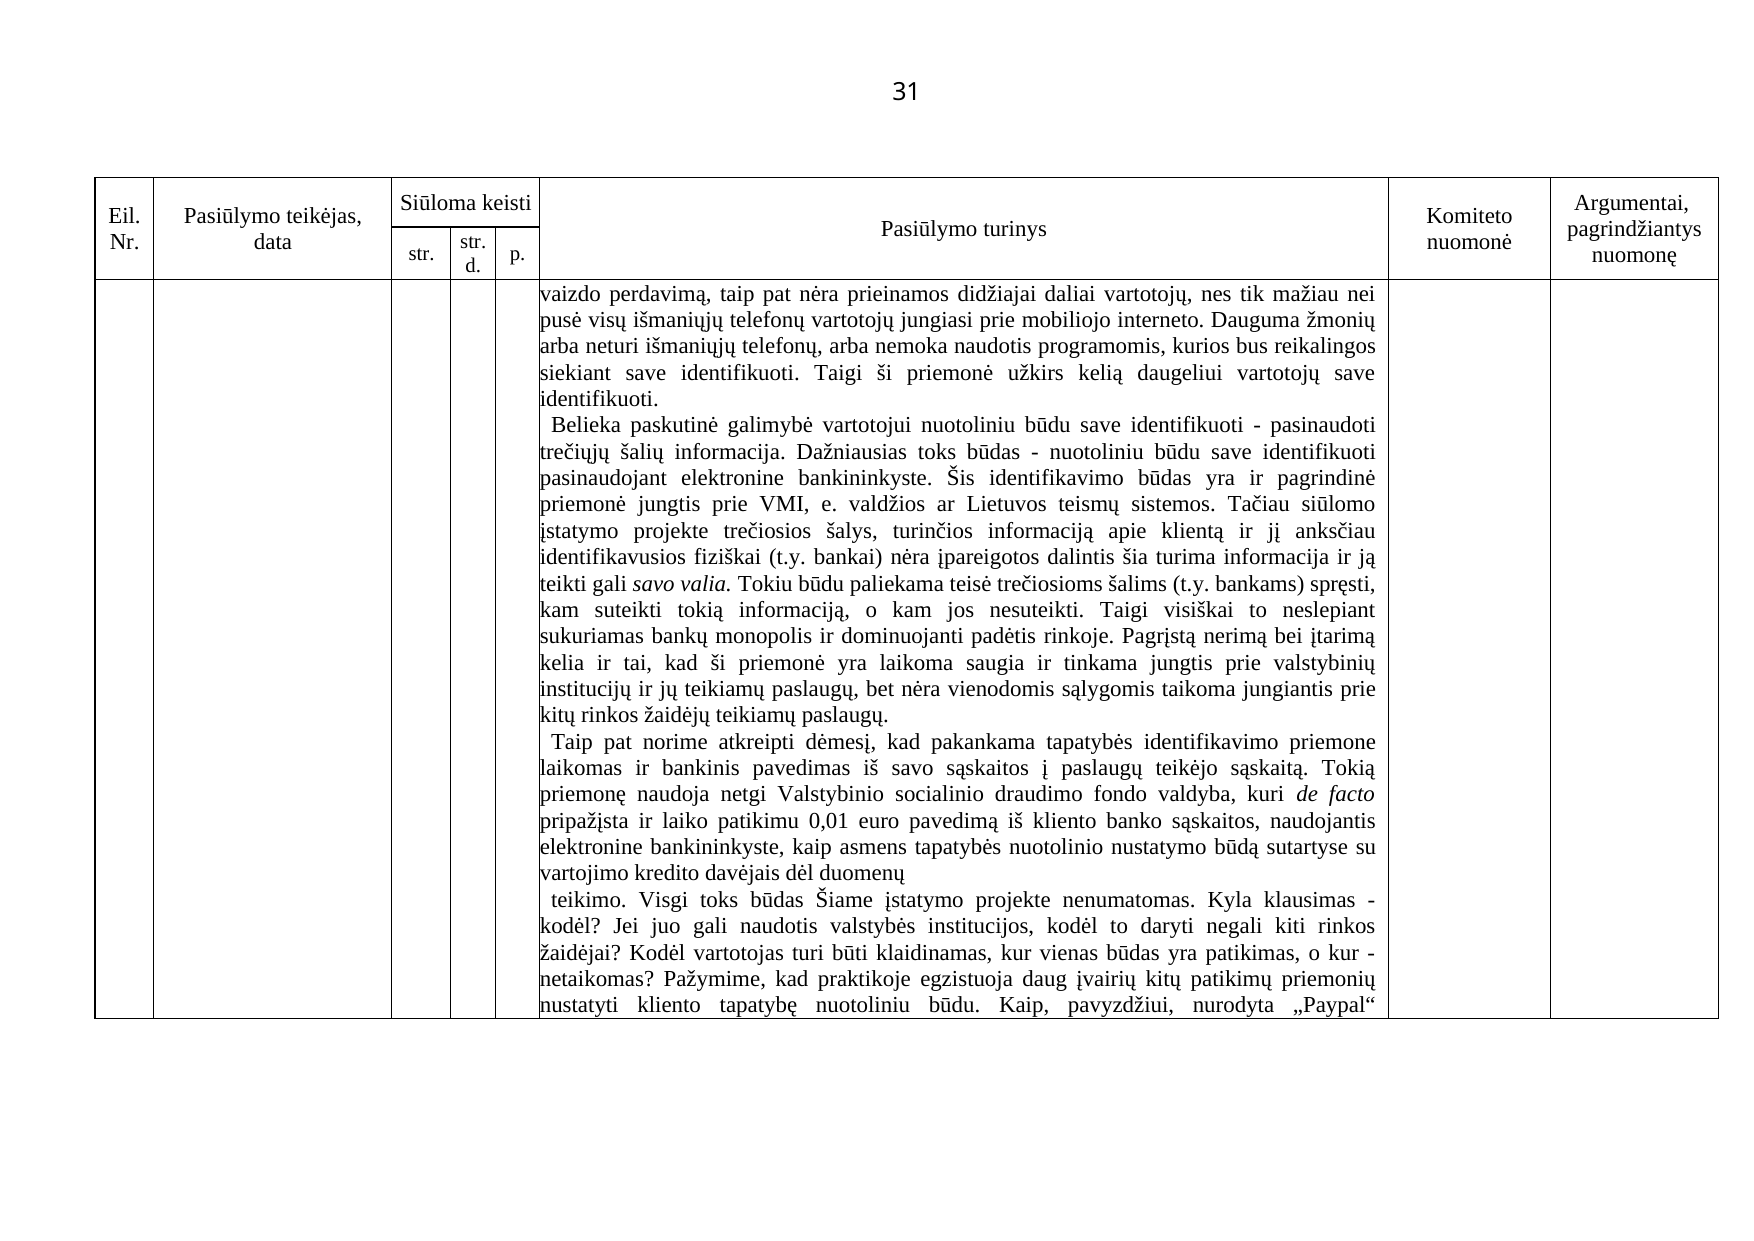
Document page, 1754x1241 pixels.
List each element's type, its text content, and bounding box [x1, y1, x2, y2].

table_header Pasiūlymo turinys [540, 178, 1388, 279]
table_cell [392, 280, 450, 1018]
table_cell str. [392, 228, 450, 279]
table_header Argumentai, pagrindžiantys nuomonę [1551, 178, 1718, 279]
table_cell [451, 280, 495, 1018]
table_cell str. d. [451, 228, 495, 279]
table_cell p. [496, 228, 539, 279]
table_header Siūloma keisti [392, 178, 539, 226]
table_cell [1551, 280, 1718, 1018]
table_cell [1389, 280, 1550, 1018]
table_cell [496, 280, 539, 1018]
table_cell vaizdo perdavimą, taip pat nėra prieinamos didžiajai daliai vartotojų, nes tik mažiau nei pusė visų išmaniųjų telefonų vartotojų jungiasi prie mobiliojo interneto. Dauguma žmonių arba neturi išmaniųjų telefonų, arba nemoka naudotis programomis, kurios bus reikalingos siekiant save identifikuoti. Taigi ši priemonė užkirs kelią daugeliui vartotojų save identifikuoti. Belieka paskutinė galimybė vartotojui nuotoliniu būdu save identifikuoti - pasinaudoti trečiųjų šalių informacija. Dažniausias toks būdas - nuotoliniu būdu save identifikuoti pasinaudojant elektronine bankininkyste. Šis identifikavimo būdas yra ir pagrindinė priemonė jungtis prie VMI, e. valdžios ar Lietuvos teismų sistemos. Tačiau siūlomo įstatymo projekte trečiosios šalys, turinčios informaciją apie klientą ir jį anksčiau identifikavusios fiziškai (t.y. bankai) nėra įpareigotos dalintis šia turima informacija ir ją teikti gali savo valia. Tokiu būdu paliekama teisė trečiosioms šalims (t.y. bankams) spręsti, kam suteikti tokią informaciją, o kam jos nesuteikti. Taigi visiškai to neslepiant sukuriamas bankų monopolis ir dominuojanti padėtis rinkoje. Pagrįstą nerimą bei įtarimą kelia ir tai, kad ši priemonė yra laikoma saugia ir tinkama jungtis prie valstybinių institucijų ir jų teikiamų paslaugų, bet nėra vienodomis sąlygomis taikoma jungiantis prie kitų rinkos žaidėjų teikiamų paslaugų. Taip pat norime atkreipti dėmesį, kad pakankama tapatybės identifikavimo priemone laikomas ir bankinis pavedimas iš savo sąskaitos į paslaugų teikėjo sąskaitą. Tokią priemonę naudoja netgi Valstybinio socialinio draudimo fondo valdyba, kuri de facto pripažįsta ir laiko patikimu 0,01 euro pavedimą iš kliento banko sąskaitos, naudojantis elektronine bankininkyste, kaip asmens tapatybės nuotolinio nustatymo būdą sutartyse su vartojimo kredito davėjais dėl duomenų teikimo. Visgi toks būdas Šiame įstatymo projekte nenumatomas. Kyla klausimas - kodėl? Jei juo gali naudotis valstybės institucijos, kodėl to daryti negali kiti rinkos žaidėjai? Kodėl vartotojas turi būti klaidinamas, kur vienas būdas yra patikimas, o kur - netaikomas? Pažymime, kad praktikoje egzistuoja daug įvairių kitų patikimų priemonių nustatyti kliento tapatybę nuotoliniu būdu. Kaip, pavyzdžiui, nurodyta „Paypal“ [540, 280, 1388, 1018]
table_cell [96, 280, 153, 1018]
table_header Pasiūlymo teikėjas, data [154, 178, 391, 279]
table_header Komiteto nuomonė [1389, 178, 1550, 279]
table_header Eil. Nr. [96, 178, 153, 279]
table_cell [154, 280, 391, 1018]
